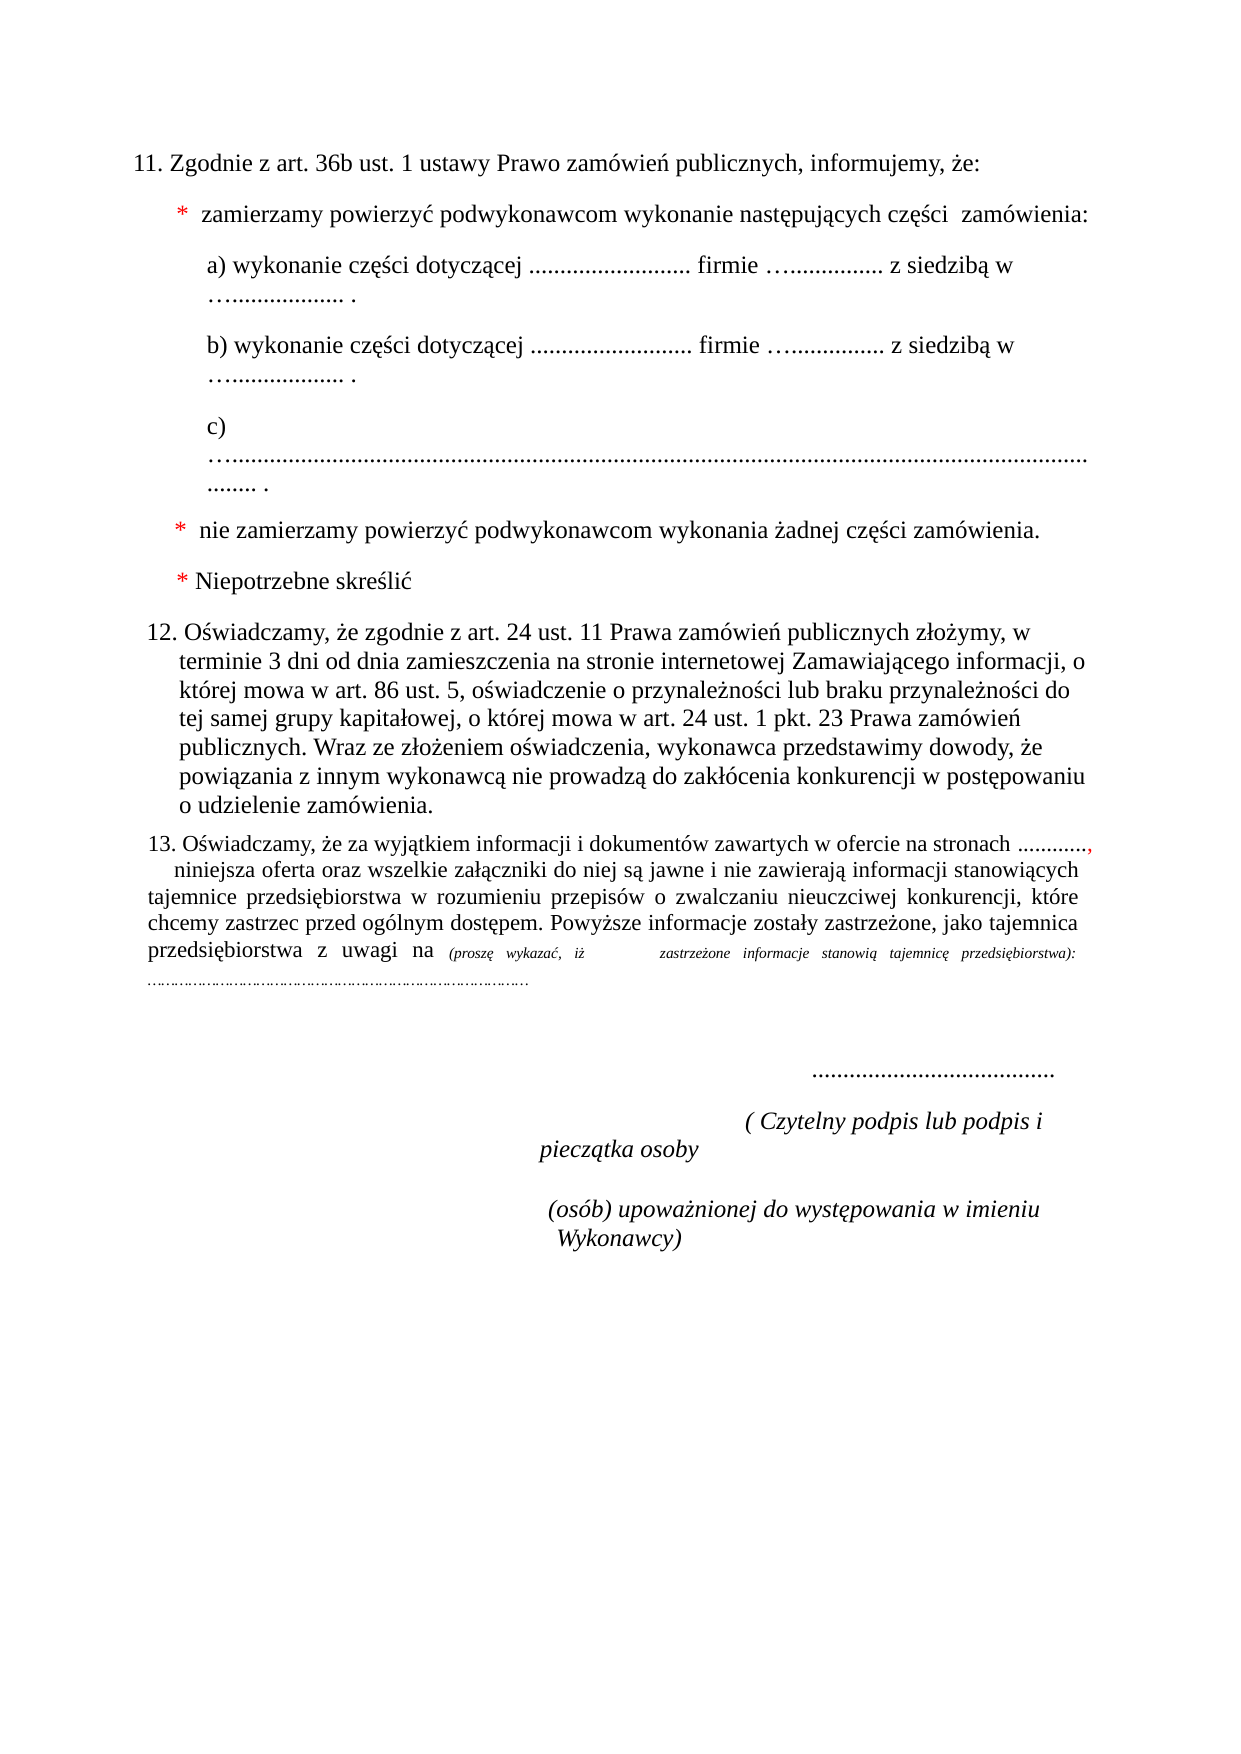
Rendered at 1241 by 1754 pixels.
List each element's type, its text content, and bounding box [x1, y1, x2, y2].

text ( Czytelny podpis lub podpis i pieczątka osoby [148, 1106, 1093, 1163]
text 13. Oświadczamy, że za wyjątkiem informacji i dokumentów zawartych w ofercie na stronach , [148, 830, 1093, 857]
text ....................................... [769, 1054, 1093, 1083]
text 12. Oświadczamy, że zgodnie z art. 24 ust. 11 Prawa zamówień publicznych złożymy, w terminie 3 dni od dnia zamieszczenia na stronie internetowej Zamawiającego informacji, o której mowa w art. 86 ust. 5, oświadczenie o przynależności lub braku przynależności do tej samej grupy kapitałowej, o której mowa w art. 24 ust. 1 pkt. 23 Prawa zamówień publicznych. Wraz ze złożeniem oświadczenia, wykonawca przedstawimy dowody, że powiązania z innym wykonawcą nie prowadzą do zakłócenia konkurencji w postępowaniu o udzielenie zamówienia. [146, 617, 1093, 818]
text 11. Zgodnie z art. 36b ust. 1 ustawy Prawo zamówień publicznych, informujemy, że: [133, 148, 1093, 176]
text niniejsza oferta oraz wszelkie załączniki do niej są jawne i nie zawierają informacji stanowiących tajemnice przedsiębiorstwa w rozumieniu przepisów o zwalczaniu nieuczciwej konkurencji, które chcemy zastrzec przed ogólnym dostępem. Powyższe informacje zostały zastrzeżone, jako tajemnica przedsiębiorstwa z uwagi na (proszę wykazać, iż zastrzeżone informacje stanowią tajemnicę przedsiębiorstwa):………………………………………………………………………… [148, 857, 1080, 988]
text * zamierzamy powierzyć podwykonawcom wykonanie następujących części zamówienia: [176, 199, 1093, 228]
text * nie zamierzamy powierzyć podwykonawcom wykonania żadnej części zamówienia. [174, 515, 1093, 544]
text c) …................................................................................................................................................. . [207, 411, 1093, 497]
text a) wykonanie części dotyczącej .......................... firmie …............... z siedzibą w ….................. . [207, 250, 1093, 308]
text b) wykonanie części dotyczącej .......................... firmie …............... z siedzibą w ….................. . [207, 330, 1093, 388]
text * Niepotrzebne skreślić [176, 566, 1093, 595]
text (osób) upoważnionej do występowania w imieniu Wykonawcy) [148, 1194, 1093, 1252]
